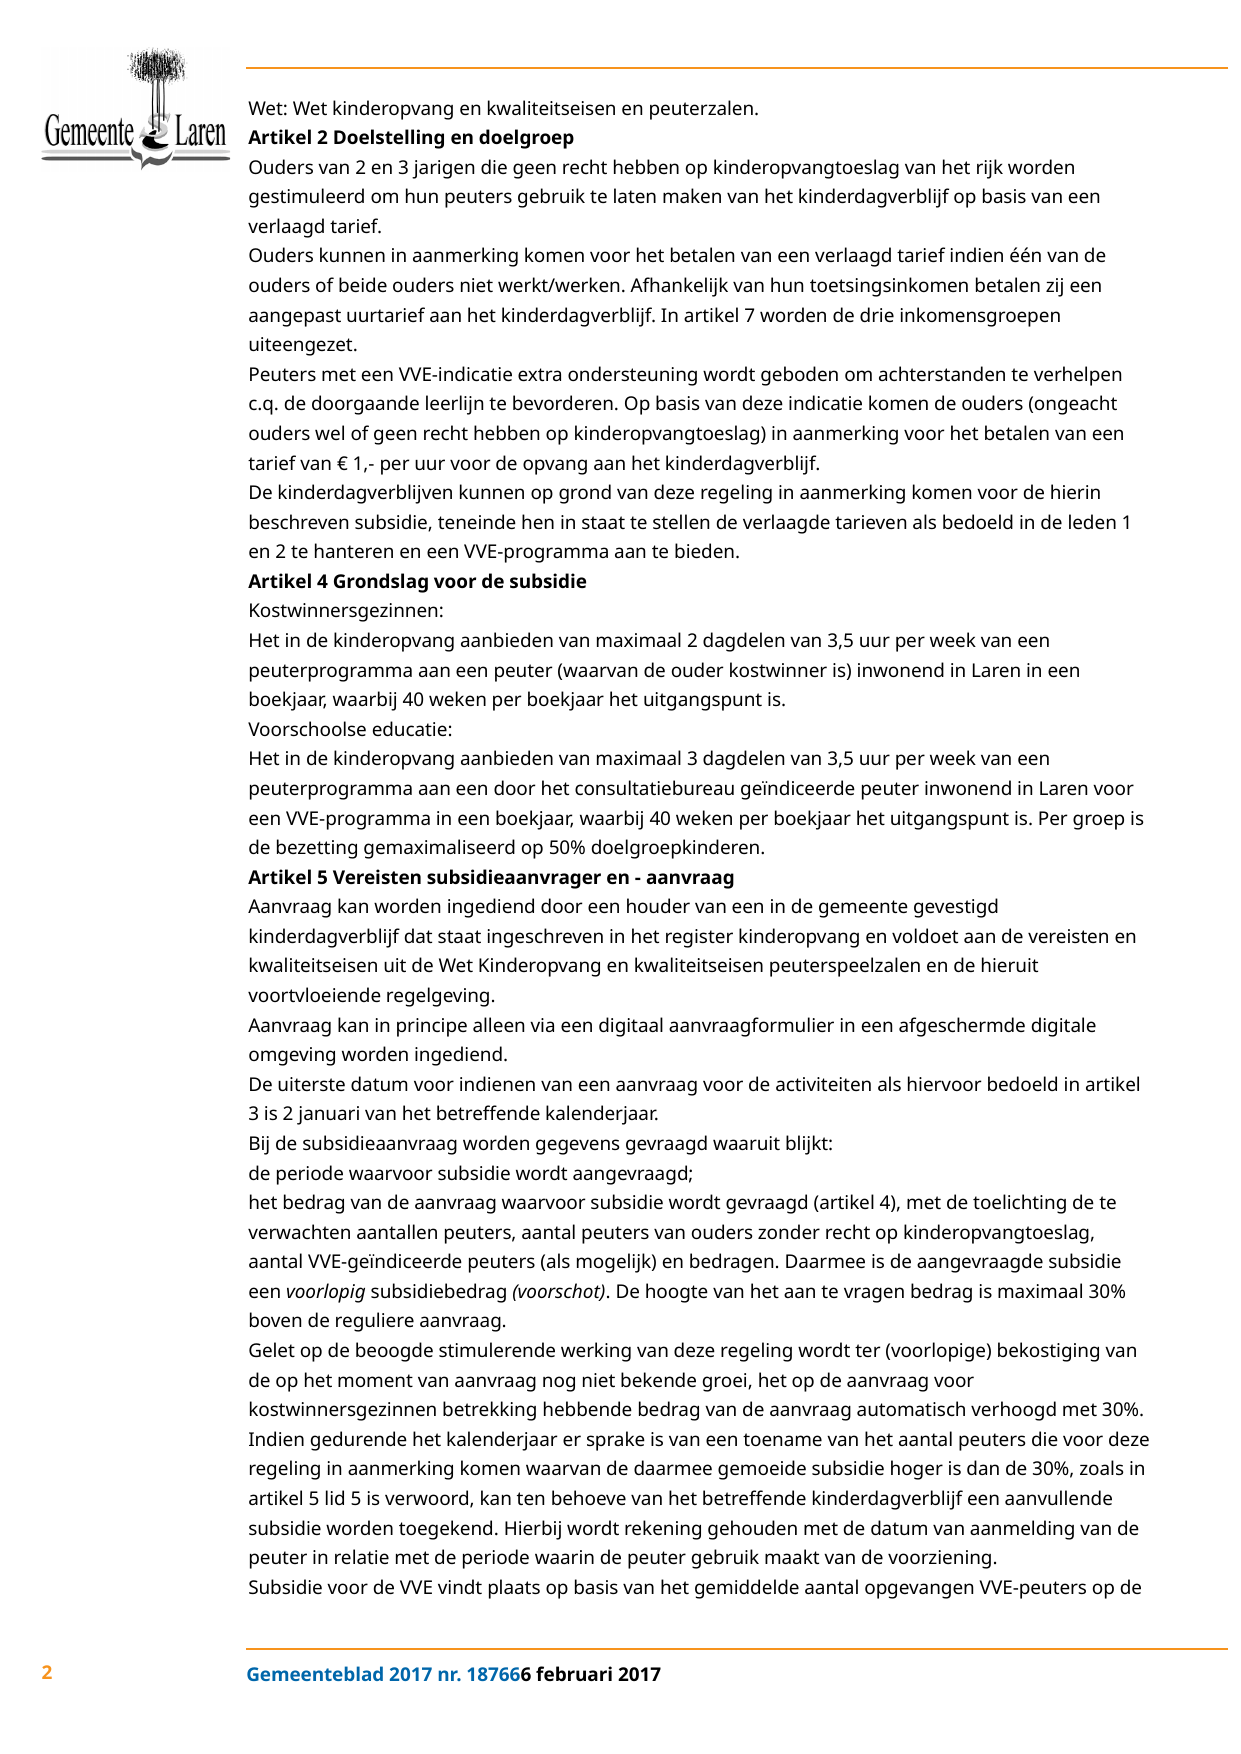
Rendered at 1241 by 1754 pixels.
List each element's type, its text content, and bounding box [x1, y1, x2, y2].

text Kostwinnersgezinnen: [248, 598, 1152, 623]
text De kinderdagverblijven kunnen op grond van deze regeling in aanmerking komen voor de hierin beschreven subsidie, teneinde hen in staat te stellen de verlaagde tarieven als bedoeld in de leden 1 en 2 te hanteren en een VVE-programma aan te bieden. [248, 479, 1152, 564]
text Artikel 5 Vereisten subsidieaanvrager en - aanvraag [248, 864, 1152, 890]
text Gelet op de beoogde stimulerende werking van deze regeling wordt ter (voorlopige) bekostiging van de op het moment van aanvraag nog niet bekende groei, het op de aanvraag voor kostwinnersgezinnen betrekking hebbende bedrag van de aanvraag automatisch verhoogd met 30%. [248, 1337, 1152, 1422]
text Aanvraag kan in principe alleen via een digitaal aanvraagformulier in een afgeschermde digitale omgeving worden ingediend. [248, 1012, 1152, 1067]
text Peuters met een VVE-indicatie extra ondersteuning wordt geboden om achterstanden te verhelpen c.q. de doorgaande leerlijn te bevorderen. Op basis van deze indicatie komen de ouders (ongeacht ouders wel of geen recht hebben op kinderopvangtoeslag) in aanmerking voor het betalen van een tarief van € 1,- per uur voor de opvang aan het kinderdagverblijf. [248, 361, 1152, 476]
text Ouders kunnen in aanmerking komen voor het betalen van een verlaagd tarief indien één van de ouders of beide ouders niet werkt/werken. Afhankelijk van hun toetsingsinkomen betalen zij een aangepast uurtarief aan het kinderdagverblijf. In artikel 7 worden de drie inkomensgroepen uiteengezet. [248, 243, 1152, 357]
text Aanvraag kan worden ingediend door een houder van een in de gemeente gevestigd kinderdagverblijf dat staat ingeschreven in het register kinderopvang en voldoet aan de vereisten en kwaliteitseisen uit de Wet Kinderopvang en kwaliteitseisen peuterspeelzalen en de hieruit voortvloeiende regelgeving. [248, 893, 1152, 1008]
text Voorschoolse educatie: [248, 716, 1152, 742]
text Subsidie voor de VVE vindt plaats op basis van het gemiddelde aantal opgevangen VVE-peuters op de [248, 1574, 1152, 1600]
text Bij de subsidieaanvraag worden gegevens gevraagd waaruit blijkt: [248, 1130, 1152, 1156]
text Het in de kinderopvang aanbieden van maximaal 3 dagdelen van 3,5 uur per week van een peuterprogramma aan een door het consultatiebureau geïndiceerde peuter inwonend in Laren voor een VVE-programma in een boekjaar, waarbij 40 weken per boekjaar het uitgangspunt is. Per groep is de bezetting gemaximaliseerd op 50% doelgroepkinderen. [248, 746, 1152, 860]
text de periode waarvoor subsidie wordt aangevraagd; [248, 1160, 1152, 1186]
text Ouders van 2 en 3 jarigen die geen recht hebben op kinderopvangtoeslag van het rijk worden gestimuleerd om hun peuters gebruik te laten maken van het kinderdagverblijf op basis van een verlaagd tarief. [248, 154, 1152, 239]
text Het in de kinderopvang aanbieden van maximaal 2 dagdelen van 3,5 uur per week van een peuterprogramma aan een peuter (waarvan de ouder kostwinner is) inwonend in Laren in een boekjaar, waarbij 40 weken per boekjaar het uitgangspunt is. [248, 627, 1152, 712]
text De uiterste datum voor indienen van een aanvraag voor de activiteiten als hiervoor bedoeld in artikel 3 is 2 januari van het betreffende kalenderjaar. [248, 1071, 1152, 1126]
text Wet: Wet kinderopvang en kwaliteitseisen en peuterzalen. [248, 95, 1152, 121]
picture [41, 47, 231, 172]
text Artikel 4 Grondslag voor de subsidie [248, 568, 1152, 594]
text het bedrag van de aanvraag waarvoor subsidie wordt gevraagd (artikel 4), met de toelichting de te verwachten aantallen peuters, aantal peuters van ouders zonder recht op kinderopvangtoeslag, aantal VVE-geïndiceerde peuters (als mogelijk) en bedragen. Daarmee is de aangevraagde subsidie een voorlopig subsidiebedrag (voorschot). De hoogte van het aan te vragen bedrag is maximaal 30% boven de reguliere aanvraag. [248, 1189, 1152, 1333]
text Indien gedurende het kalenderjaar er sprake is van een toename van het aantal peuters die voor deze regeling in aanmerking komen waarvan de daarmee gemoeide subsidie hoger is dan de 30%, zoals in artikel 5 lid 5 is verwoord, kan ten behoeve van het betreffende kinderdagverblijf een aanvullende subsidie worden toegekend. Hierbij wordt rekening gehouden met de datum van aanmelding van de peuter in relatie met de periode waarin de peuter gebruik maakt van de voorziening. [248, 1426, 1152, 1570]
text Artikel 2 Doelstelling en doelgroep [248, 124, 1152, 150]
